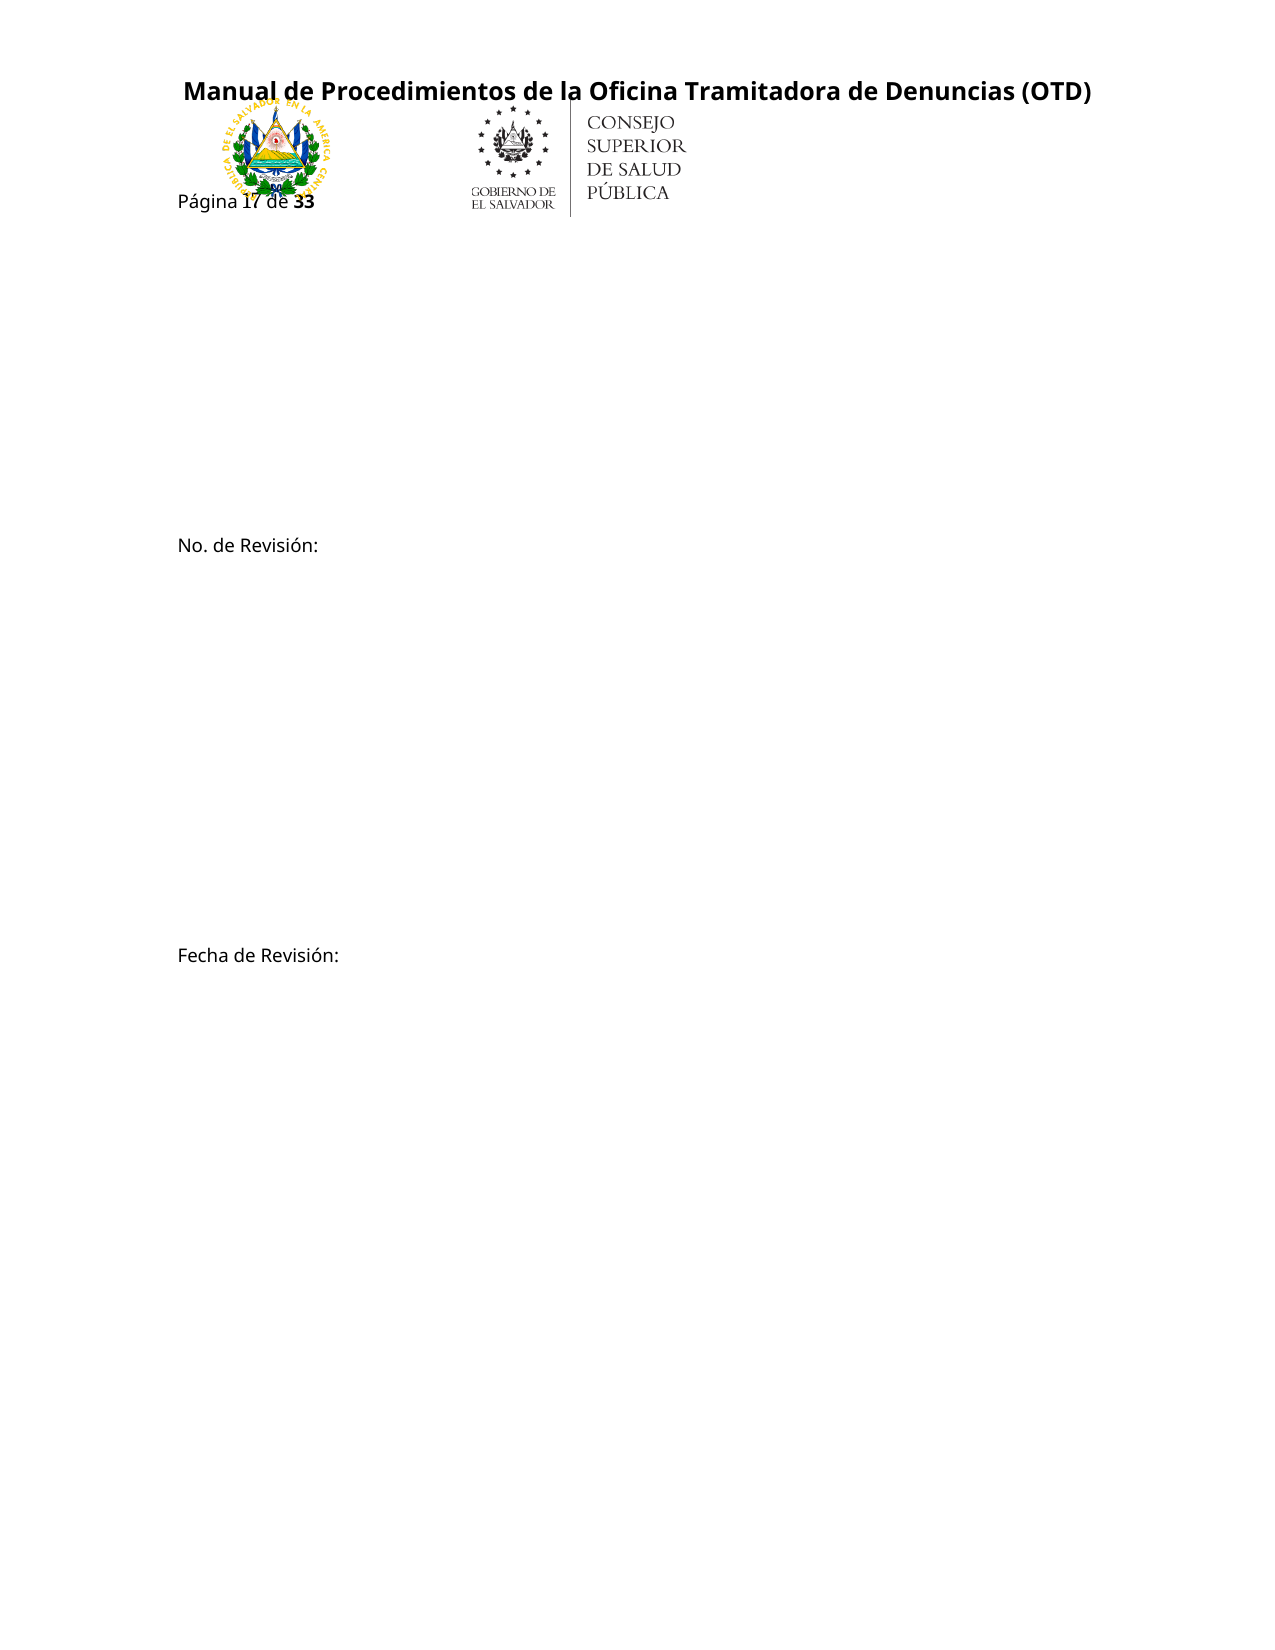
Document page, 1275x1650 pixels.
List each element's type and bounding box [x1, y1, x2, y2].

picture [472, 97, 687, 217]
picture [222, 97, 331, 201]
